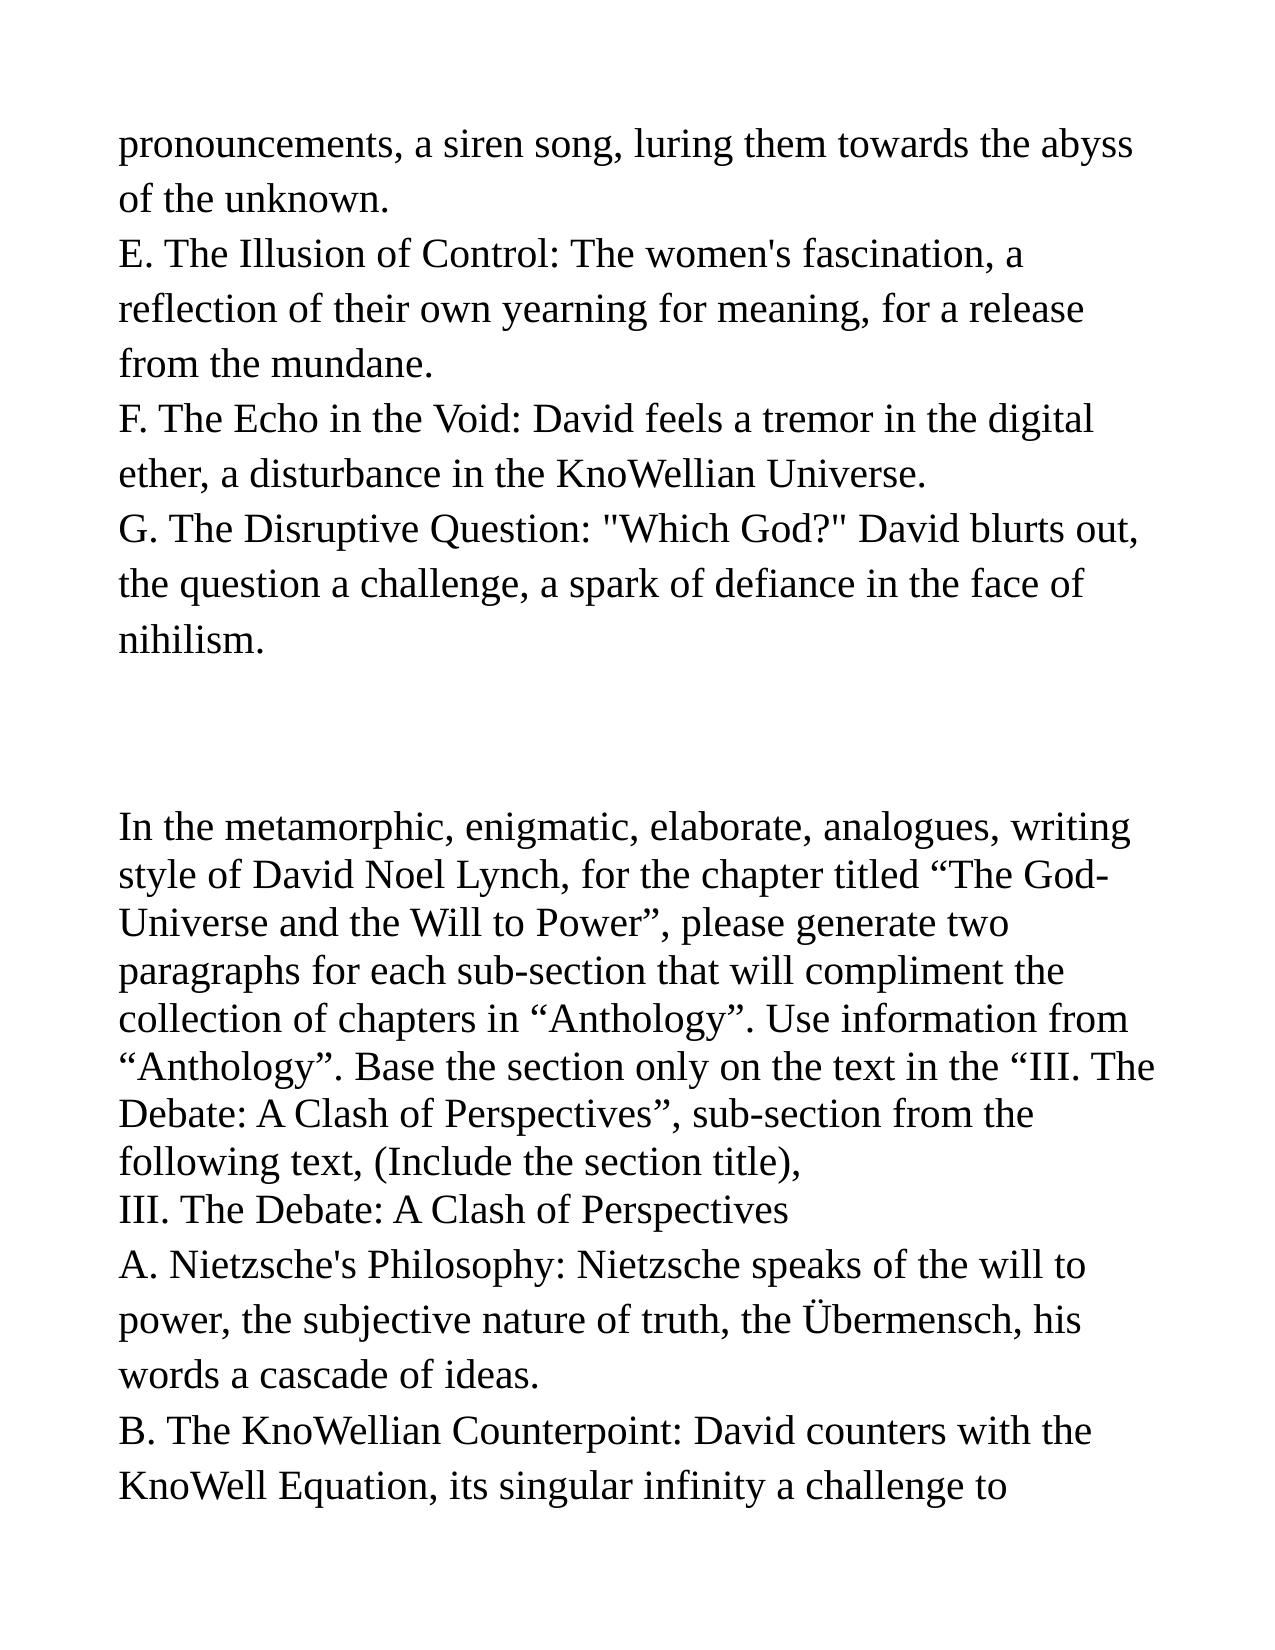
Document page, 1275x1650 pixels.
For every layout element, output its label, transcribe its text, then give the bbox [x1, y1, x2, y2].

text In the metamorphic, enigmatic, elaborate, analogues, writing style of David Noel Lynch, for the chapter titled “The God-Universe and the Will to Power”, please generate two paragraphs for each sub-section that will compliment the collection of chapters in “Anthology”. Use information from “Anthology”. Base the section only on the text in the “III. The Debate: A Clash of Perspectives”, sub-section from the following text, (Include the section title), [118, 753, 1157, 1185]
text pronouncements, a siren song, luring them towards the abyss of the unknown. E. The Illusion of Control: The women's fascination, a reflection of their own yearning for meaning, for a release from the mundane. F. The Echo in the Void: David feels a tremor in the digital ether, a disturbance in the KnoWellian Universe. G. The Disruptive Question: "Which God?" David blurts out, the question a challenge, a spark of defiance in the face of nihilism. [118, 118, 1157, 662]
text III. The Debate: A Clash of Perspectives A. Nietzsche's Philosophy: Nietzsche speaks of the will to power, the subjective nature of truth, the Übermensch, his words a cascade of ideas. B. The KnoWellian Counterpoint: David counters with the KnoWell Equation, its singular infinity a challenge to [118, 1185, 1157, 1508]
